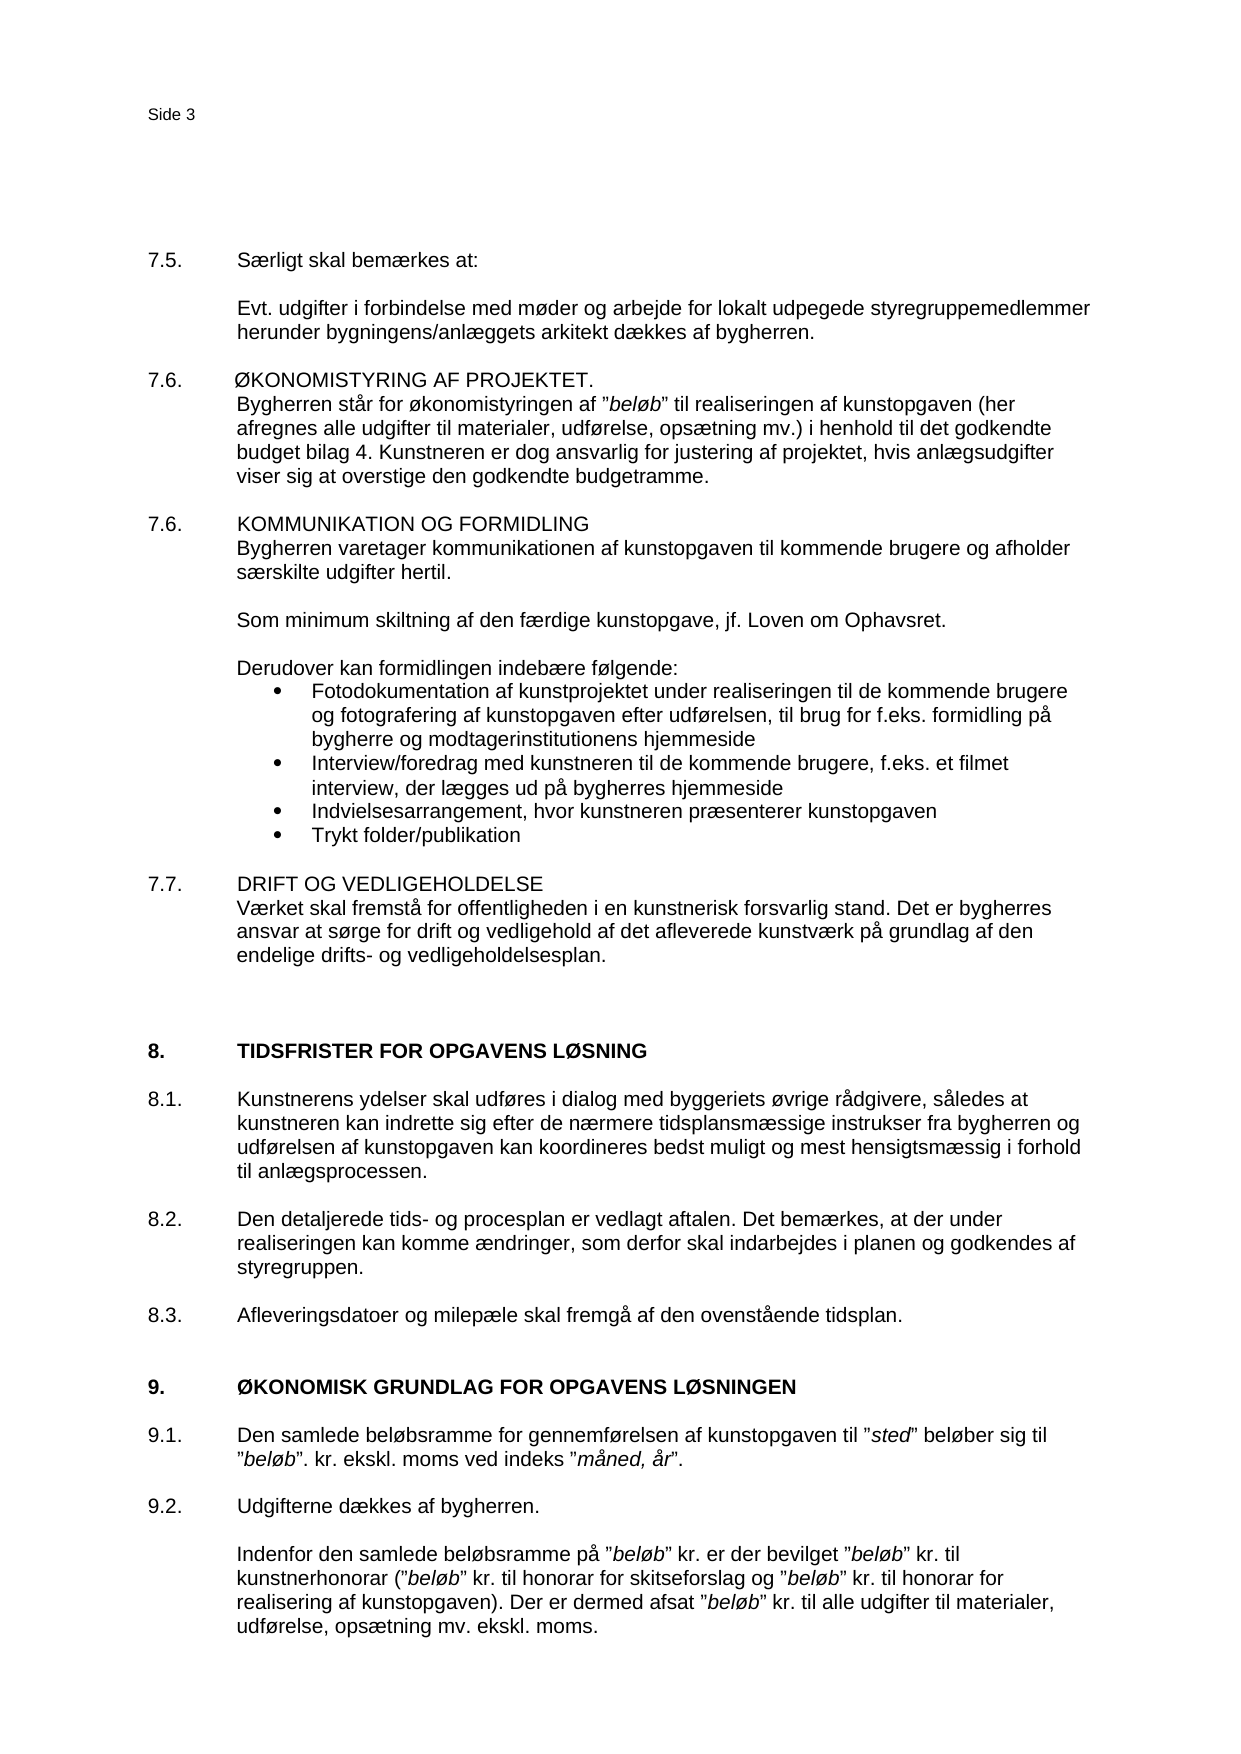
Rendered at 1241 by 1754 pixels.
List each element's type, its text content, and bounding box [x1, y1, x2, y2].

text Værket skal fremstå for offentligheden i en kunstnerisk forsvarlig stand. Det er bygherres ansvar at sørge for drift og vedligehold af det afleverede kunstværk på grundlag af den endelige drifts- og vedligeholdelsesplan. [236, 895, 1092, 967]
list Interview/foredrag med kunstneren til de kommende brugere, f.eks. et filmet interview, der lægges ud på bygherres hjemmeside [274, 751, 1092, 799]
list Afleveringsdatoer og milepæle skal fremgå af den ovenstående tidsplan. [148, 1303, 1092, 1327]
text 7.6. ØKONOMISTYRING AF PROJEKTET. [148, 368, 1092, 392]
text Derudover kan formidlingen indebære følgende: [236, 655, 1092, 679]
list ØKONOMISK GRUNDLAG FOR OPGAVENS LØSNINGEN [148, 1374, 1092, 1398]
list Evt. udgifter i forbindelse med møder og arbejde for lokalt udpegede styregruppemedlemmer herunder bygningens/anlæggets arkitekt dækkes af bygherren. [237, 296, 1092, 344]
list Den detaljerede tids- og procesplan er vedlagt aftalen. Det bemærkes, at der under realiseringen kan komme ændringer, som derfor skal indarbejdes i planen og godkendes af styregruppen. [148, 1207, 1092, 1279]
list Den samlede beløbsramme for gennemførelsen af kunstopgaven til ”sted” beløber sig til ”beløb”. kr. ekskl. moms ved indeks ”måned, år”. [148, 1422, 1092, 1470]
list TIDSFRISTER FOR OPGAVENS LØSNING [148, 1039, 1092, 1063]
text Bygherren står for økonomistyringen af ”beløb” til realiseringen af kunstopgaven (her afregnes alle udgifter til materialer, udførelse, opsætning mv.) i henhold til det godkendte budget bilag 4. Kunstneren er dog ansvarlig for justering af projektet, hvis anlægsudgifter viser sig at overstige den godkendte budgetramme. [236, 392, 1092, 488]
list Indvielsesarrangement, hvor kunstneren præsenterer kunstopgaven [274, 799, 1092, 823]
text Indenfor den samlede beløbsramme på ”beløb” kr. er der bevilget ”beløb” kr. til kunstnerhonorar (”beløb” kr. til honorar for skitseforslag og ”beløb” kr. til honorar for realisering af kunstopgaven). Der er dermed afsat ”beløb” kr. til alle udgifter til materialer, udførelse, opsætning mv. ekskl. moms. [236, 1542, 1092, 1638]
list DRIFT OG VEDLIGEHOLDELSE [148, 871, 1092, 895]
text Bygherren varetager kommunikationen af kunstopgaven til kommende brugere og afholder særskilte udgifter hertil. [236, 536, 1092, 583]
list KOMMUNIKATION OG FORMIDLING [148, 512, 1092, 536]
list Trykt folder/publikation [274, 823, 1092, 847]
list Fotodokumentation af kunstprojektet under realiseringen til de kommende brugere og fotografering af kunstopgaven efter udførelsen, til brug for f.eks. formidling på bygherre og modtagerinstitutionens hjemmeside [274, 679, 1092, 751]
list Særligt skal bemærkes at: [148, 248, 1092, 272]
list Udgifterne dækkes af bygherren. [148, 1494, 1092, 1518]
text Som minimum skiltning af den færdige kunstopgave, jf. Loven om Ophavsret. [236, 607, 1092, 631]
list Kunstnerens ydelser skal udføres i dialog med byggeriets øvrige rådgivere, således at kunstneren kan indrette sig efter de nærmere tidsplansmæssige instrukser fra bygherren og udførelsen af kunstopgaven kan koordineres bedst muligt og mest hensigtsmæssig i forhold til anlægsprocessen. [148, 1087, 1092, 1183]
